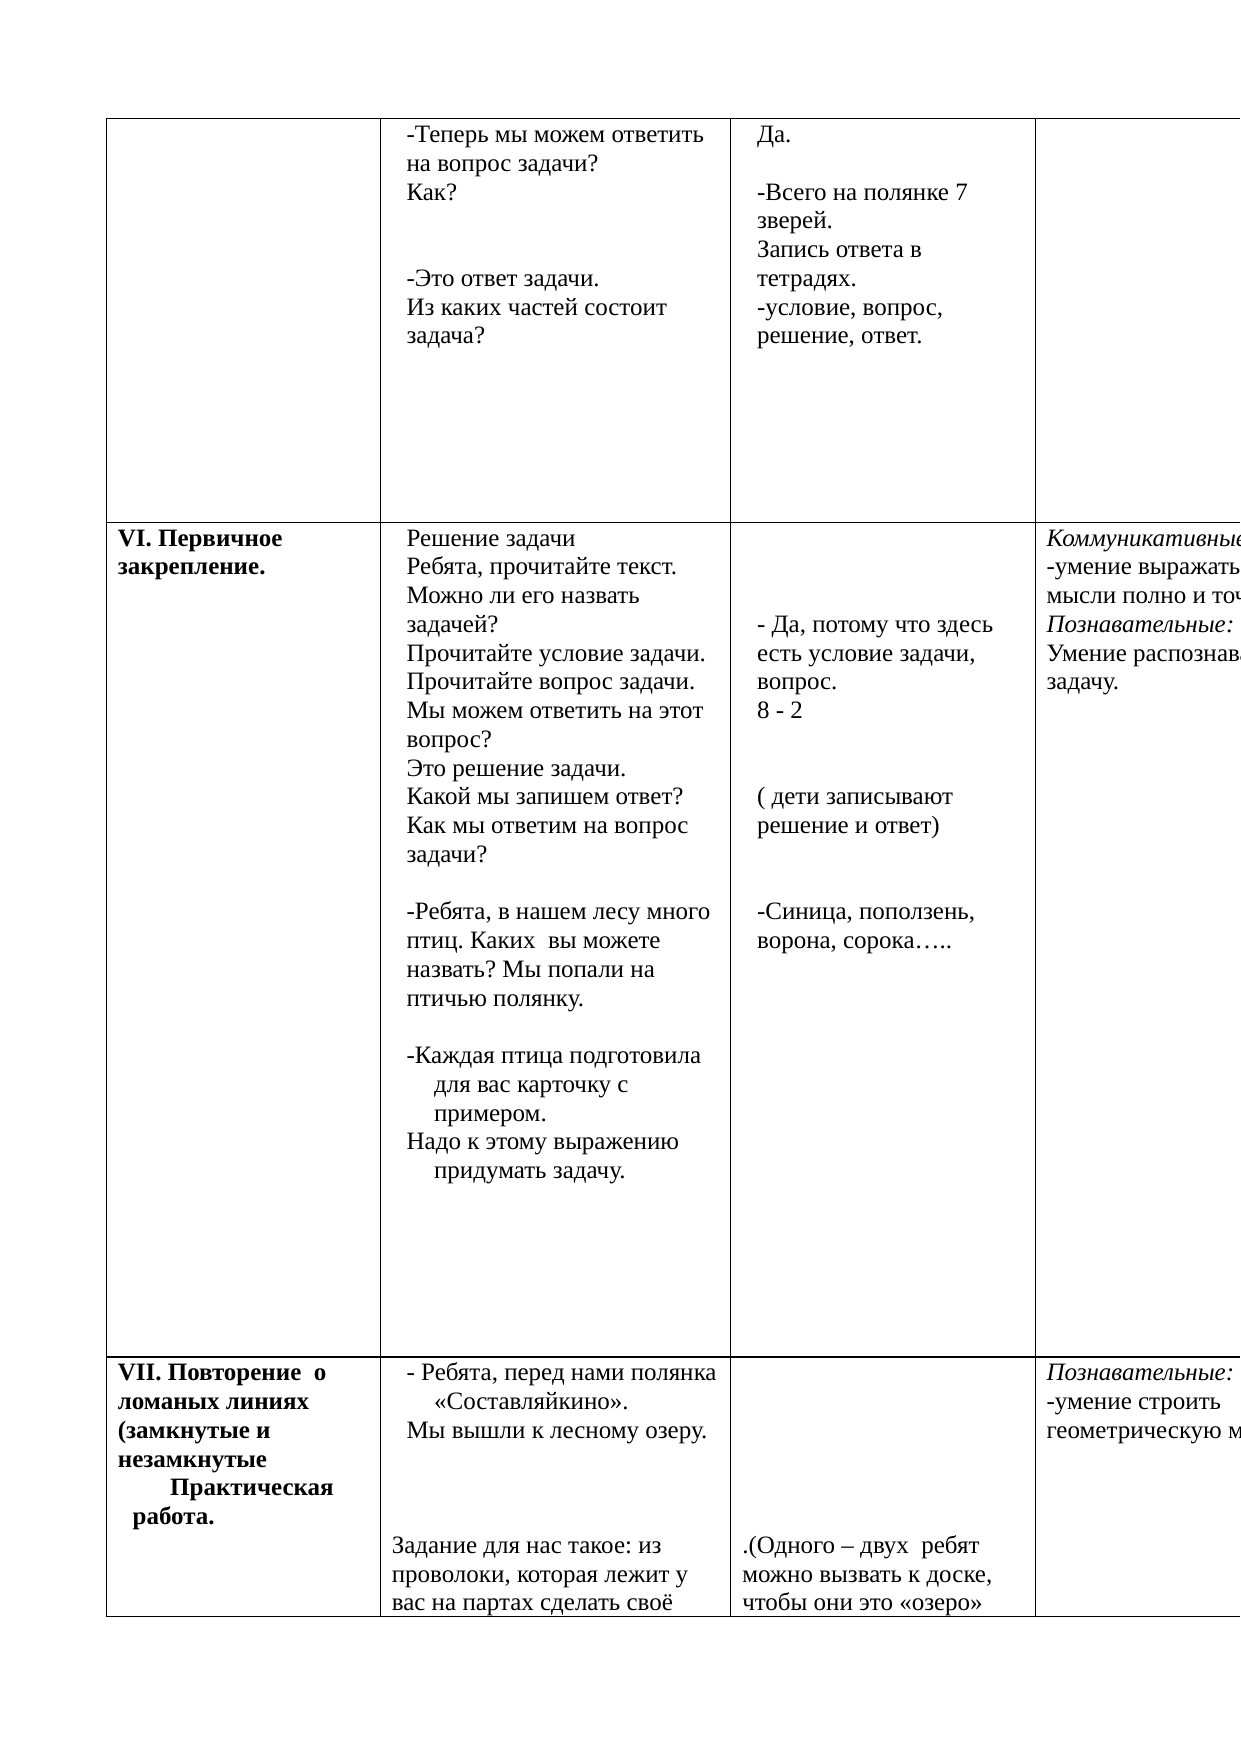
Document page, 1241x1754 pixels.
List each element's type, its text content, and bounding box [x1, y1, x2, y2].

table_cell Регулятивные: -осуществлять решение учебной задачи под руководством учителя через диалог. Познавательные: -находить и выбирать способ решения. -прогнозировать результат вычисления. -использовать математическую терминологию при записи и выполнении арифметического действия. [1036, 119, 1240, 522]
table_cell Коммуникативные: -умение выражать свои мысли полно и точно. Познавательные: Умение распознавать задачу. [1036, 523, 1240, 1356]
table_cell VII. Повторение о ломаных линиях (замкнутые и незамкнутые Практическая работа. [107, 1358, 380, 1616]
table_cell Решение задачи Ребята, прочитайте текст. Можно ли его назвать задачей? Прочитайте условие задачи. Прочитайте вопрос задачи. Мы можем ответить на этот вопрос? Это решение задачи. Какой мы запишем ответ? Как мы ответим на вопрос задачи? -Ребята, в нашем лесу много птиц. Каких вы можете назвать? Мы попали на птичью полянку. -Каждая птица подготовила для вас карточку с примером. Надо к этому выражению придумать задачу. [381, 523, 730, 1356]
table_cell VI. Первичное закрепление. [107, 523, 380, 1356]
table_cell - Ребята, перед нами полянка «Составляйкино». Мы вышли к лесному озеру. Задание для нас такое: из проволоки, которая лежит у вас на партах сделать своё [381, 1358, 730, 1616]
table_cell .(Одного – двух ребят можно вызвать к доске, чтобы они это «озеро» [731, 1358, 1035, 1616]
table_cell -Теперь мы можем ответить на вопрос задачи? Как? -Это ответ задачи. Из каких частей состоит задача? [381, 119, 730, 522]
table_cell [107, 119, 380, 522]
table_cell - Да, потому что здесь есть условие задачи, вопрос. 8 - 2 ( дети записывают решение и ответ) -Синица, поползень, ворона, сорока….. [731, 523, 1035, 1356]
table_cell Познавательные: -умение строить геометрическую модель. [1036, 1358, 1240, 1616]
table_cell Да. -Всего на полянке 7 зверей. Запись ответа в тетрадях. -условие, вопрос, решение, ответ. [731, 119, 1035, 522]
